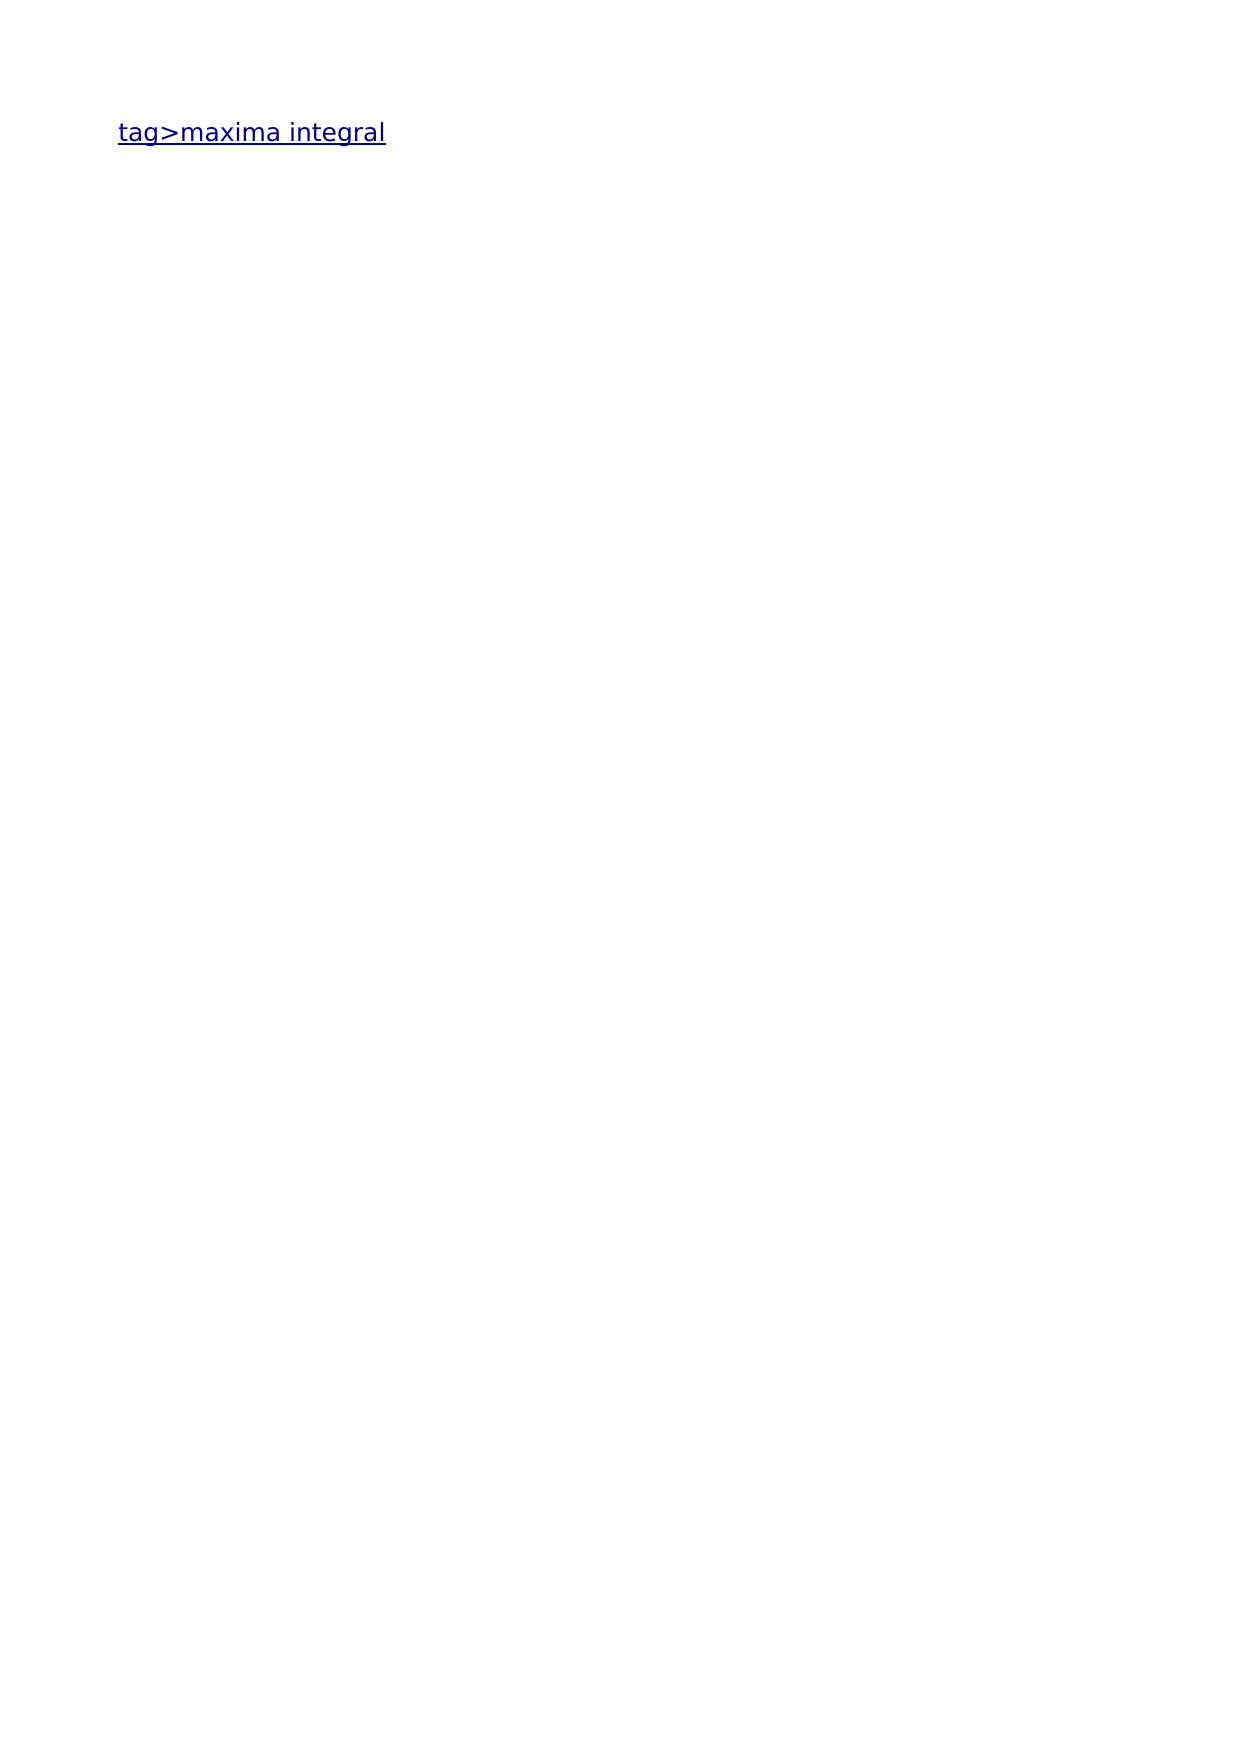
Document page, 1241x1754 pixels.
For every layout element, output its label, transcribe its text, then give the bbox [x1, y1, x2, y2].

text tag>maxima integral [118, 118, 1122, 147]
